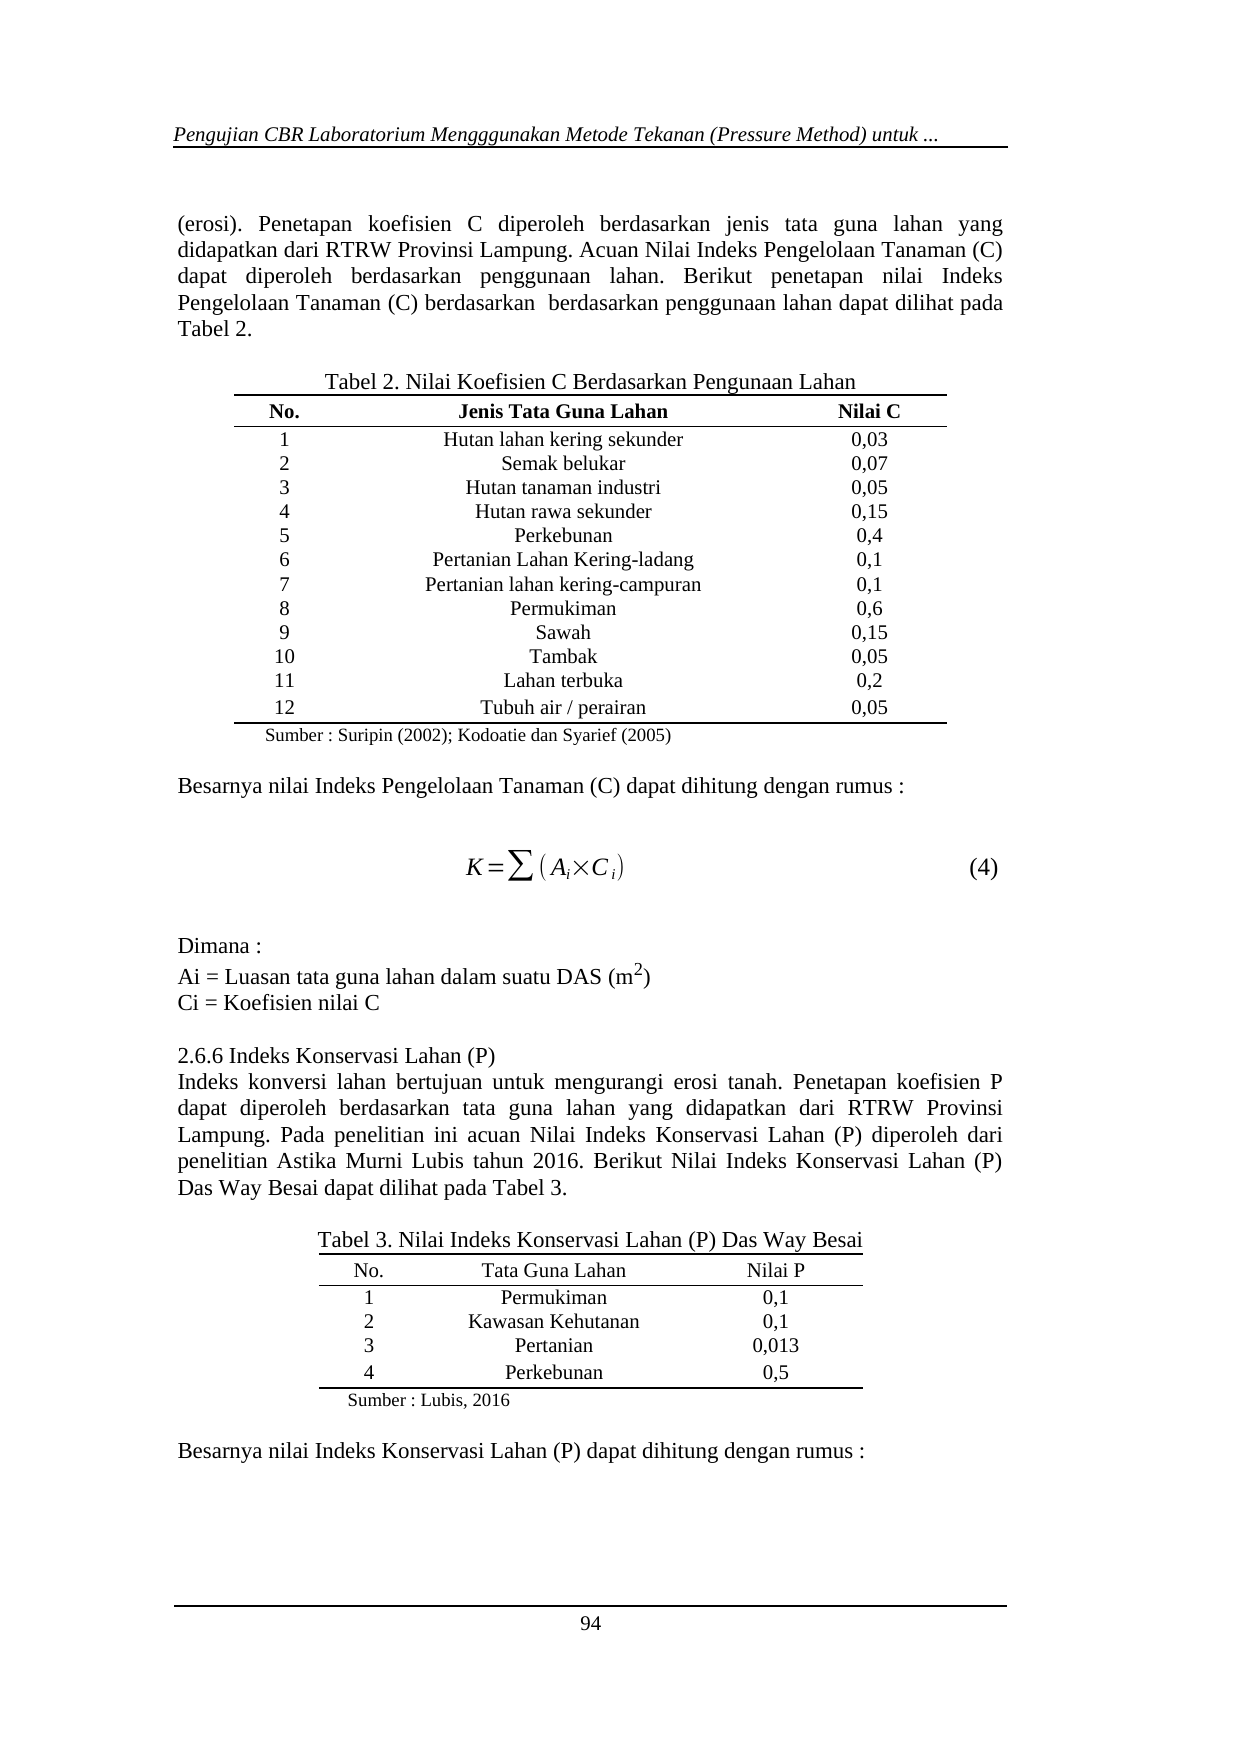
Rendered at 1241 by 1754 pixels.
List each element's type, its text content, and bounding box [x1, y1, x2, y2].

table_cell Sawah [334, 620, 792, 644]
table_header [177, 827, 912, 906]
table_cell Lahan terbuka [334, 668, 792, 692]
table_cell 3 [319, 1333, 419, 1357]
table_cell Pertanian Lahan Kering-ladang [334, 548, 792, 571]
text Tabel 3. Nilai Indeks Konservasi Lahan (P) Das Way Besai [177, 1226, 1004, 1253]
table_cell 0,1 [792, 571, 947, 596]
text Ci = Koefisien nilai C [177, 989, 1004, 1015]
table_cell 0,4 [792, 523, 947, 547]
table_cell 4 [319, 1357, 419, 1387]
table_cell 0,1 [689, 1286, 862, 1309]
table_cell 1 [319, 1286, 419, 1309]
table_cell 0,05 [792, 692, 947, 722]
table_cell 0,15 [792, 620, 947, 644]
table_header Tata Guna Lahan [419, 1255, 689, 1284]
table_cell Semak belukar [334, 451, 792, 475]
table_cell Kawasan Kehutanan [419, 1309, 689, 1333]
table_cell 0,03 [792, 427, 947, 451]
table_cell Hutan lahan kering sekunder [334, 427, 792, 451]
table_header Jenis Tata Guna Lahan [334, 396, 792, 426]
text Ai = Luasan tata guna lahan dalam suatu DAS (m2) [177, 958, 1004, 989]
table_cell 0,07 [792, 451, 947, 475]
table_cell 3 [234, 475, 334, 499]
text (erosi). Penetapan koefisien C diperoleh berdasarkan jenis tata guna lahan yang didapatkan dari RTRW Provinsi Lampung. Acuan Nilai Indeks Pengelolaan Tanaman (C) dapat diperoleh berdasarkan penggunaan lahan. Berikut penetapan nilai Indeks Pengelolaan Tanaman (C) berdasarkan berdasarkan penggunaan lahan dapat dilihat pada Tabel 2. [177, 209, 1004, 341]
table_cell Pertanian lahan kering-campuran [334, 571, 792, 596]
table_cell Perkebunan [334, 523, 792, 547]
text Sumber : Suripin (2002); Kodoatie dan Syarief (2005) [265, 724, 1004, 745]
table_cell 7 [234, 571, 334, 596]
table_cell 4 [234, 499, 334, 523]
table_cell Permukiman [419, 1286, 689, 1309]
table_header Nilai C [792, 396, 947, 426]
table_cell 0,013 [689, 1333, 862, 1357]
table_cell 2 [319, 1309, 419, 1333]
table_cell 1 [234, 427, 334, 451]
text Indeks konversi lahan bertujuan untuk mengurangi erosi tanah. Penetapan koefisien P dapat diperoleh berdasarkan tata guna lahan yang didapatkan dari RTRW Provinsi Lampung. Pada penelitian ini acuan Nilai Indeks Konservasi Lahan (P) diperoleh dari penelitian Astika Murni Lubis tahun 2016. Berikut Nilai Indeks Konservasi Lahan (P) Das Way Besai dapat dilihat pada Tabel 3. [177, 1068, 1004, 1200]
text Besarnya nilai Indeks Pengelolaan Tanaman (C) dapat dihitung dengan rumus : [177, 772, 1004, 798]
table_header No. [234, 396, 334, 426]
table_cell Perkebunan [419, 1357, 689, 1387]
table_cell Hutan rawa sekunder [334, 499, 792, 523]
table_cell 0,5 [689, 1357, 862, 1387]
text Sumber : Lubis, 2016 [347, 1389, 1004, 1410]
table_cell 0,15 [792, 499, 947, 523]
table_header (4) [912, 827, 1004, 906]
text 2.6.6 Indeks Konservasi Lahan (P) [177, 1042, 1004, 1068]
table_cell 9 [234, 620, 334, 644]
table_cell 12 [234, 692, 334, 722]
table_cell 5 [234, 523, 334, 547]
table_cell 0,05 [792, 475, 947, 499]
table_cell 0,2 [792, 668, 947, 692]
table_cell 2 [234, 451, 334, 475]
table_cell 6 [234, 548, 334, 571]
table_cell Permukiman [334, 596, 792, 619]
table_cell Tambak [334, 644, 792, 668]
table_cell 10 [234, 644, 334, 668]
table_cell 8 [234, 596, 334, 619]
text Tabel 2. Nilai Koefisien C Berdasarkan Pengunaan Lahan [177, 368, 1004, 394]
table_cell 0,1 [792, 548, 947, 571]
table_cell Pertanian [419, 1333, 689, 1357]
table_cell Hutan tanaman industri [334, 475, 792, 499]
table_cell Tubuh air / perairan [334, 692, 792, 722]
table_header Nilai P [689, 1255, 862, 1284]
table_cell 11 [234, 668, 334, 692]
table_cell 0,05 [792, 644, 947, 668]
text Besarnya nilai Indeks Konservasi Lahan (P) dapat dihitung dengan rumus : [177, 1437, 1004, 1463]
table_header No. [319, 1255, 419, 1284]
table_cell 0,6 [792, 596, 947, 619]
text Dimana : [177, 932, 1004, 958]
table_cell 0,1 [689, 1309, 862, 1333]
